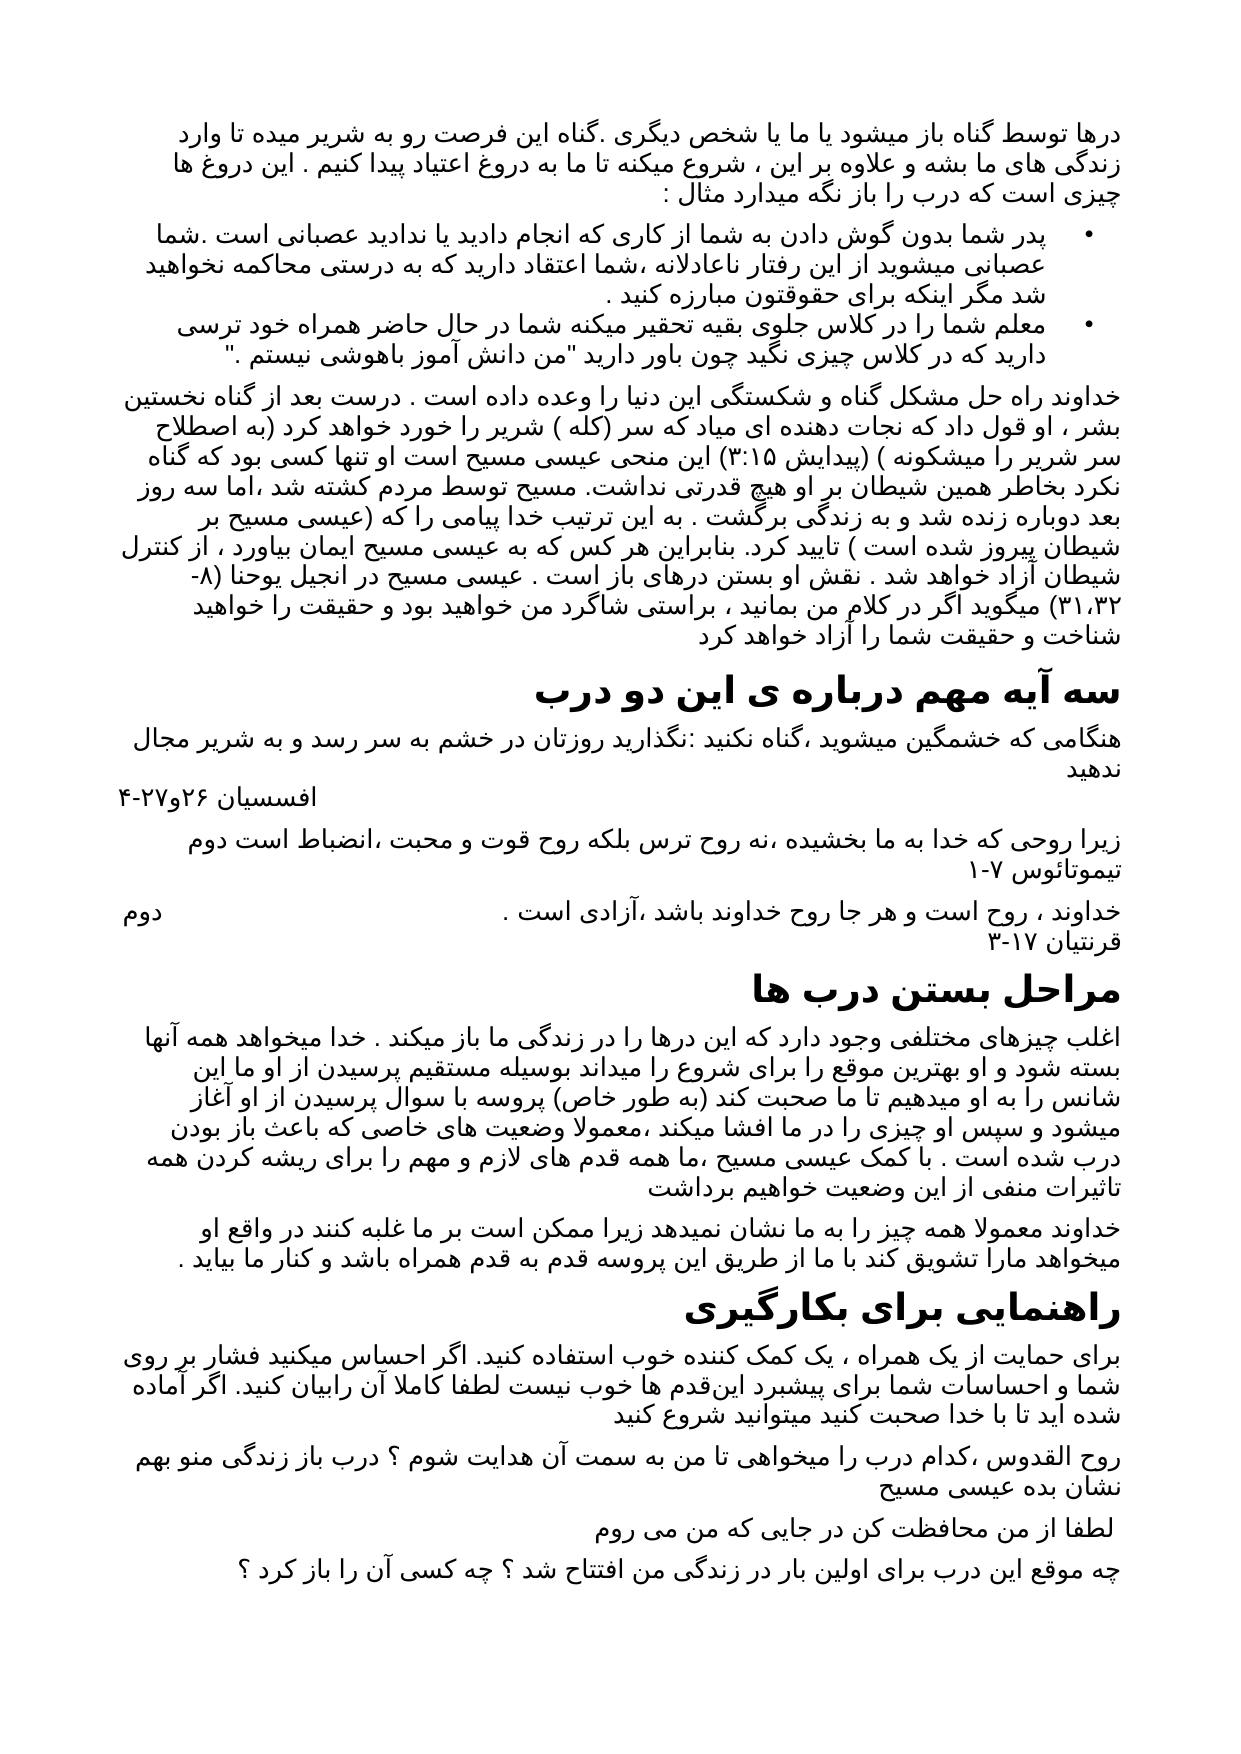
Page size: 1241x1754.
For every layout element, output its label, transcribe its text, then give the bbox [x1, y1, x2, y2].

text اغلب چیزهای مختلفی وجود دارد که این درها را در زندگی ما باز میکند . خدا میخواهد همه آنها بسته شود و او بهترین موقع را برای شروع را میداند بوسیله مستقیم پرسیدن از او ما این شانس را به او میدهیم تا ما صحبت کند (به طور خاص) پروسه با سوال پرسیدن از او آغاز میشود و سپس او چیزی را در ما افشا میکند ،معمولا وضعیت های خاصی که باعث باز بودن درب شده است . با کمک عیسی مسیح ،ما همه قدم های لازم و مهم را برای ریشه کردن همه تاثیرات منفی از این وضعیت خواهیم برداشت [118, 1022, 1122, 1202]
text روح القدوس ،کدام درب را میخواهی تا من به سمت آن هدایت شوم ؟ درب باز زندگی منو بهم نشان بده عیسی مسیح [118, 1441, 1122, 1501]
text هنگامی که خشمگین میشوید ،گناه نکنید :نگذارید روزتان در خشم به سر رسد و به شریر مجال ندهید [118, 723, 1122, 782]
text خداوند راه حل مشکل گناه و شکستگی این دنیا را وعده داده است . درست بعد از گناه نخستین بشر ، او قول داد که نجات دهنده ای میاد که سر (کله ) شریر را خورد خواهد کرد (به اصطلاح سر شریر را میشکونه ) (پیدایش ۳:۱۵) این منحی عیسی مسیح است او تنها کسی بود که گناه نکرد بخاطر همین شیطان بر او هیچ قدرتی نداشت. مسیح توسط مردم کشته شد ،اما سه روز بعد دوباره زنده شد و به زندگی برگشت . به این ترتیب خدا پیامی را که (عیسی مسیح بر شیطان پیروز شده است ) تایید کرد. بنابراین هر کس که به عیسی مسیح ایمان بیاورد ، از کنترل شیطان آزاد خواهد شد . نقش او بستن درهای باز است . عیسی مسیح در انجیل یوحنا (۸-۳۱،۳۲) میگوید اگر در کلام من بمانید ، براستی شاگرد من خواهید بود و حقیقت را خواهید شناخت و حقیقت شما را آزاد خواهد کرد [118, 381, 1122, 650]
subtitle سه آیه مهم درباره ی این دو درب [118, 668, 1122, 711]
list معلم شما را در کلاس جلوی بقیه تحقیر میکنه شما در حال حاضر همراه خود ترسی دارید که در کلاس چیزی نگید چون باور دارید "من دانش آموز باهوشی نیستم ." [118, 309, 1084, 369]
list پدر شما بدون گوش دادن به شما از کاری که انجام دادید یا ندادید عصبانی است .شما عصبانی میشوید از این رفتار ناعادلانه ،شما اعتقاد دارید که به درستی محاکمه نخواهید شد مگر اینکه برای حقوقتون مبارزه کنید . [118, 219, 1084, 309]
text افسسیان ۲۶و۲۷-۴ [118, 782, 1122, 812]
text خداوند معمولا همه چیز را به ما‌ نشان‌ نمیدهد زیرا ممکن است بر ما غلبه کنند در واقع او میخواهد مارا تشویق کند با ما از طریق این پروسه قدم به قدم همراه باشد و کنار ما بیاید . [118, 1213, 1122, 1273]
text لطفا از من محافظت کن در جایی که من‌ می روم [118, 1513, 1122, 1543]
text درها توسط گناه باز میشود یا ما یا شخص دیگری .گناه این فرصت رو به شریر میده تا وارد زندگی های ما بشه و علاوه بر این ، شروع میکنه تا ما به دروغ اعتیاد پیدا کنیم . این دروغ ها چیزی است که درب را باز نگه میدارد مثال : [118, 118, 1122, 208]
text چه موقع این درب برای اولین بار در زندگی من افتتاح شد ؟ چه کسی آن را باز کرد ؟ [118, 1554, 1122, 1584]
text برای حمایت از یک همراه ، یک کمک کننده خوب استفاده کنید. اگر احساس میکنید فشار بر روی شما و احساسات شما برای پیشبرد این‌قدم ها خوب نیست لطفا کاملا آن رابیان کنید. اگر آماده شده اید تا با خدا صحبت کنید میتوانید شروع کنید [118, 1340, 1122, 1429]
text خداوند ، روح است و هر جا روح خداوند باشد ،آزادی است . دوم قرنتیان ۱۷-۳ [118, 896, 1122, 956]
subtitle راهنمایی برای بکارگیری [118, 1285, 1122, 1328]
subtitle مراحل بستن درب ها [118, 967, 1122, 1010]
text زیرا روحی که خدا به ما بخشیده ،نه روح ترس بلکه روح قوت و محبت ،انضباط است دوم تیموتائوس ۷-۱ [118, 824, 1122, 884]
